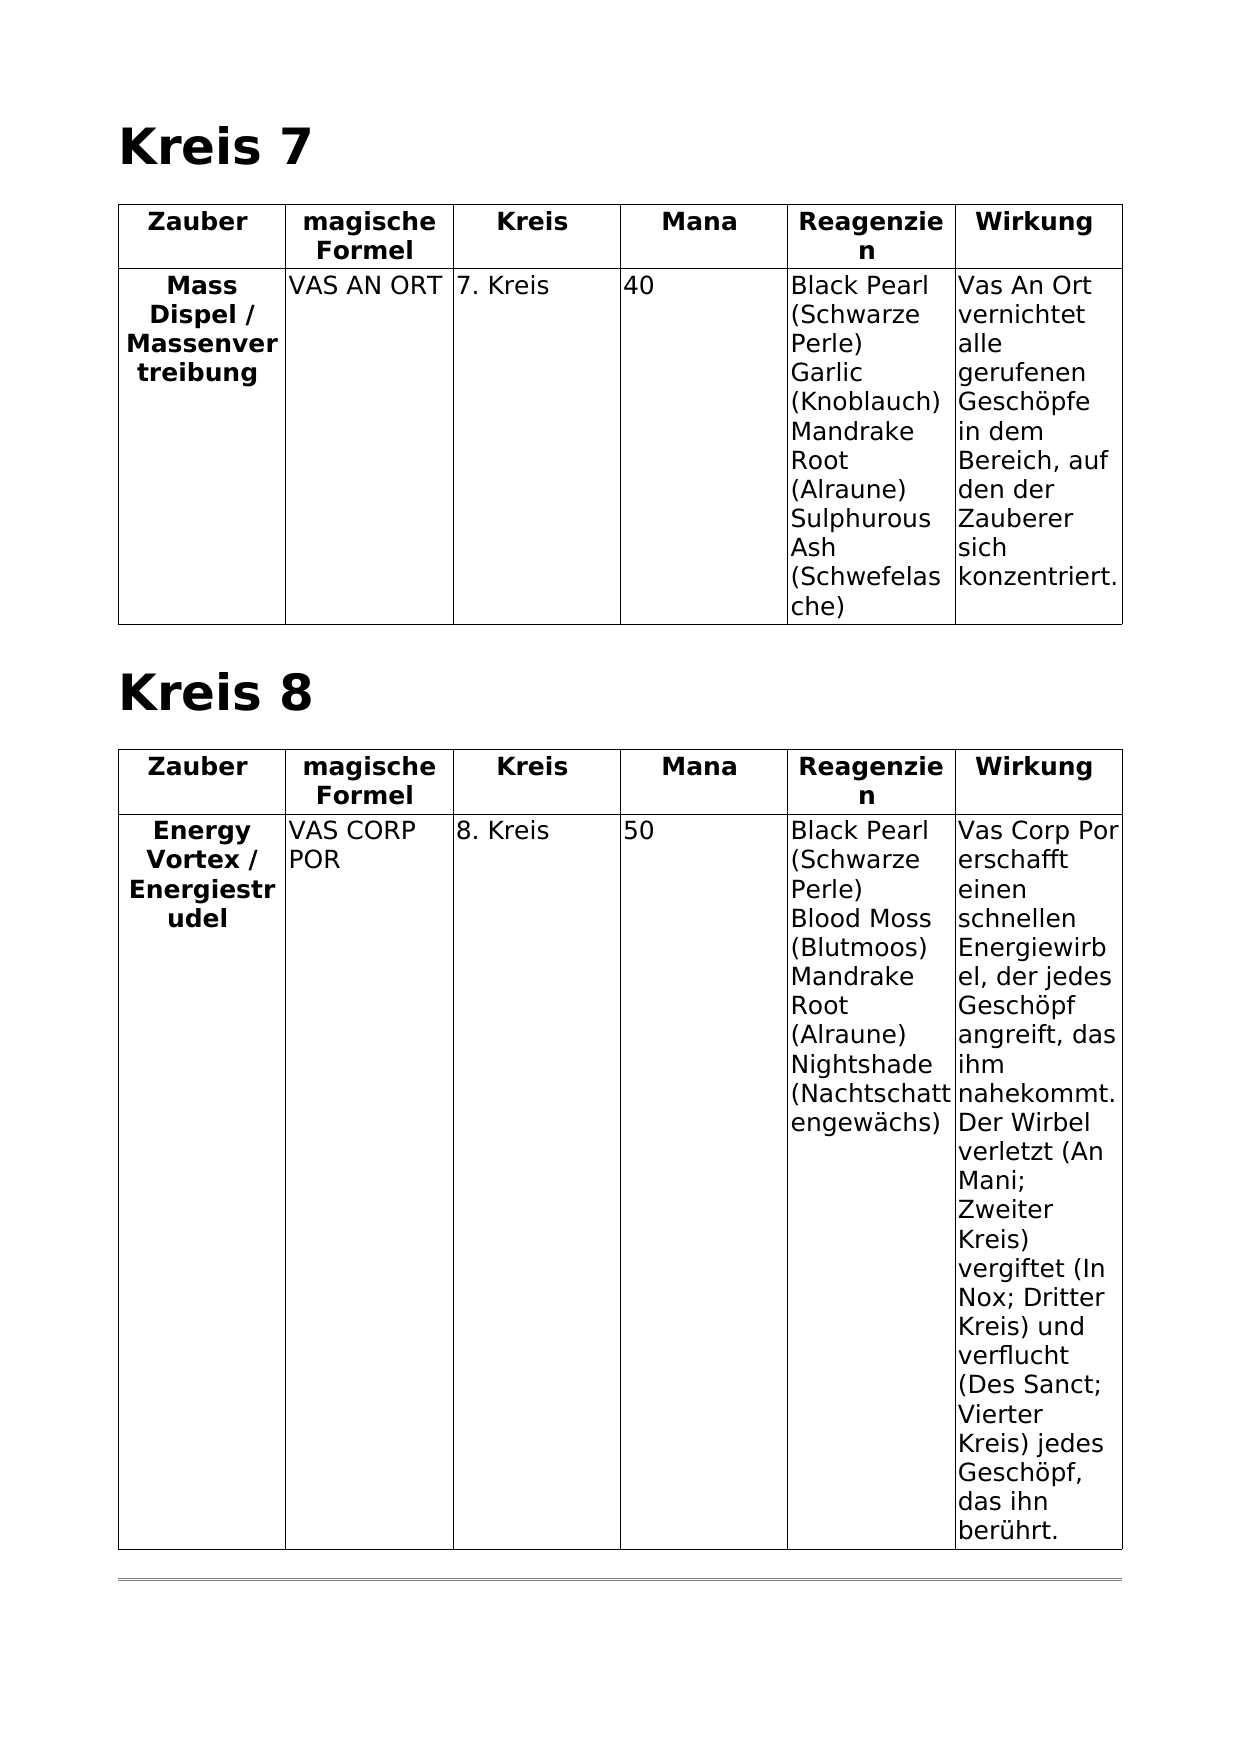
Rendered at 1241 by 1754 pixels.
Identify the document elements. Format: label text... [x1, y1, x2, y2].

subtitle Kreis 8 [118, 664, 1122, 722]
table_cell 8. Kreis [454, 815, 620, 1549]
table_cell VAS CORP POR [286, 815, 453, 1549]
table_cell 50 [621, 815, 787, 1549]
table_header Kreis [454, 205, 620, 268]
table_cell Mass Dispel / Massenvertreibung [119, 269, 285, 624]
table_cell Energy Vortex / Energiestrudel [119, 815, 285, 1549]
table_header Reagenzien [788, 750, 955, 813]
table_header Mana [621, 205, 787, 268]
table_cell Black Pearl (Schwarze Perle) Blood Moss (Blutmoos) Mandrake Root (Alraune) Nightshade (Nachtschattengewächs) [788, 815, 955, 1549]
table_cell VAS AN ORT [286, 269, 453, 624]
table_cell Black Pearl (Schwarze Perle) Garlic (Knoblauch) Mandrake Root (Alraune) Sulphurous Ash (Schwefelasche) [788, 269, 955, 624]
table_header magische Formel [286, 205, 453, 268]
table_header Zauber [119, 750, 285, 813]
table_header Wirkung [956, 750, 1122, 813]
table_header Reagenzien [788, 205, 955, 268]
table_cell Vas An Ort vernichtet alle gerufenen Geschöpfe in dem Bereich, auf den der Zauberer sich konzentriert. [956, 269, 1122, 624]
table_header Mana [621, 750, 787, 813]
table_header Zauber [119, 205, 285, 268]
table_cell 7. Kreis [454, 269, 620, 624]
table_cell 40 [621, 269, 787, 624]
table_header magische Formel [286, 750, 453, 813]
subtitle Kreis 7 [118, 118, 1122, 176]
table_header Wirkung [956, 205, 1122, 268]
table_header Kreis [454, 750, 620, 813]
table_cell Vas Corp Por erschafft einen schnellen Energiewirbel, der jedes Geschöpf angreift, das ihm nahekommt. Der Wirbel verletzt (An Mani; Zweiter Kreis) vergiftet (In Nox; Dritter Kreis) und verflucht (Des Sanct; Vierter Kreis) jedes Geschöpf, das ihn berührt. [956, 815, 1122, 1549]
